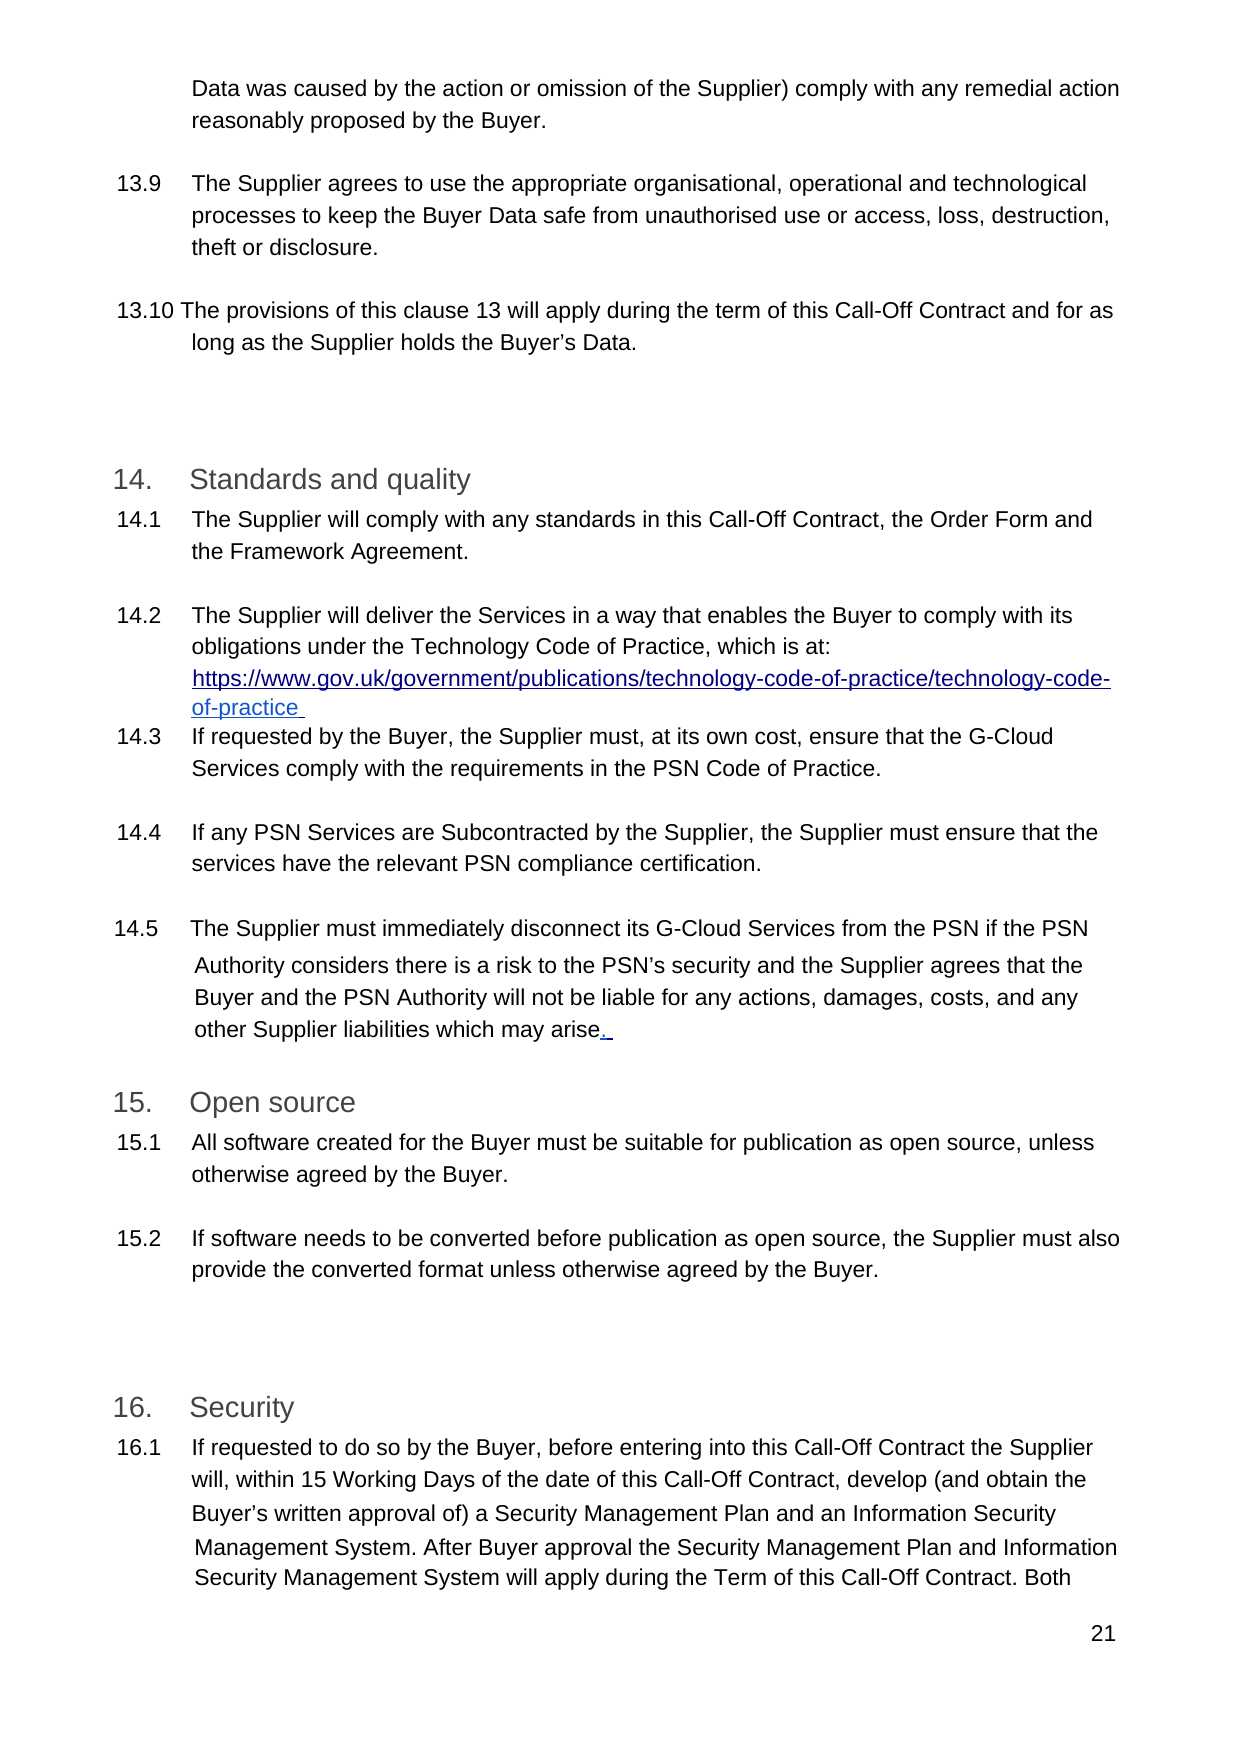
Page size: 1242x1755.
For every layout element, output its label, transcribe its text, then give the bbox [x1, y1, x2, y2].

text 14.1 The Supplier will comply with any standards in this Call-Off Contract, the Order Form and the Framework Agreement. [116, 506, 1121, 564]
text 15.1 All software created for the Buyer must be suitable for publication as open source, unless otherwise agreed by the Buyer. [116, 1129, 1121, 1187]
text Buyer’s written approval of) a Security Management Plan and an Information Security [186, 1500, 1105, 1527]
subtitle 15. Open source [0, 1085, 1122, 1118]
text 14.2 The Supplier will deliver the Services in a way that enables the Buyer to comply with its obligations under the Technology Code of Practice, which is at: [116, 602, 1121, 660]
text 13.9 The Supplier agrees to use the appropriate organisational, operational and technological processes to keep the Buyer Data safe from unauthorised use or access, loss, destruction, theft or disclosure. [116, 170, 1121, 260]
subtitle 14. Standards and quality [0, 462, 1122, 496]
text 14.4 If any PSN Services are Subcontracted by the Supplier, the Supplier must ensure that the services have the relevant PSN compliance certification. [116, 819, 1121, 877]
text 14.3 If requested by the Buyer, the Supplier must, at its own cost, ensure that the G-Cloud Services comply with the requirements in the PSN Code of Practice. [116, 723, 1121, 781]
text 15.2 If software needs to be converted before publication as open source, the Supplier must also provide the converted format unless otherwise agreed by the Buyer. [116, 1224, 1121, 1282]
text https://www.gov.uk/government/publications/technology-code-of-practice/technology-code- [192, 665, 1122, 691]
text of-practice [159, 694, 1122, 721]
text Authority considers there is a risk to the PSN’s security and the Supplier agrees that the Buyer and the PSN Authority will not be liable for any actions, damages, costs, and any other Supplier liabilities which may arise. [194, 952, 1121, 1042]
text 13.10 The provisions of this clause 13 will apply during the term of this Call-Off Contract and for as long as the Supplier holds the Buyer’s Data. [116, 297, 1121, 355]
text Data was caused by the action or omission of the Supplier) comply with any remedial action reasonably proposed by the Buyer. [116, 75, 1121, 133]
text 16.1 If requested to do so by the Buyer, before entering into this Call-Off Contract the Supplier will, within 15 Working Days of the date of this Call-Off Contract, develop (and obtain the [116, 1434, 1121, 1492]
text Management System. After Buyer approval the Security Management Plan and Information Security Management System will apply during the Term of this Call-Off Contract. Both [194, 1534, 1121, 1590]
subtitle 16. Security [0, 1390, 1122, 1423]
text 14.5 The Supplier must immediately disconnect its G-Cloud Services from the PSN if the PSN [0, 914, 1122, 942]
